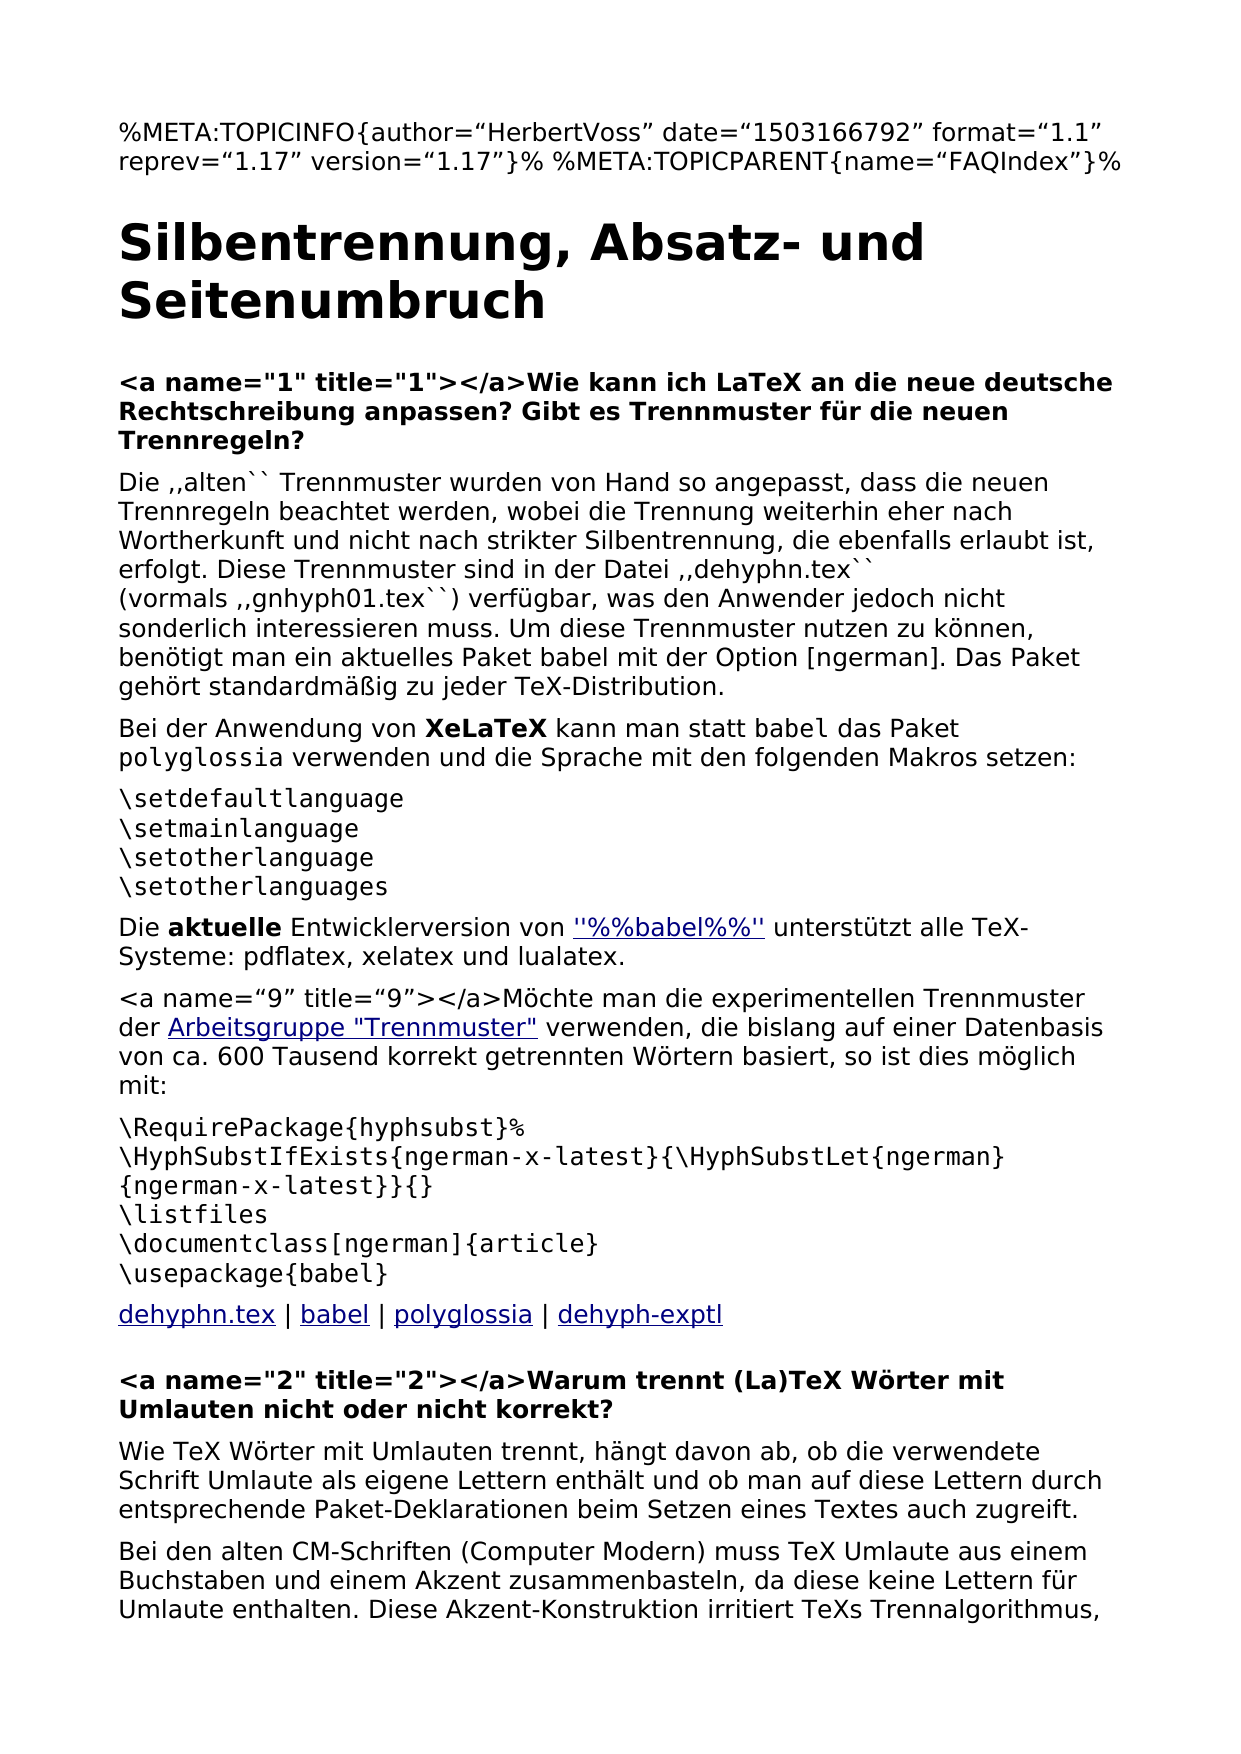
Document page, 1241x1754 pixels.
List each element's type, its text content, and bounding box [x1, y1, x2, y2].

text Bei der Anwendung von XeLaTeX kann man statt babel das Paket polyglossia verwenden und die Sprache mit den folgenden Makros setzen: [118, 714, 1122, 772]
text Die aktuelle Entwicklerversion von ''%%babel%%'' unterstützt alle TeX-Systeme: pdflatex, xelatex und lualatex. [118, 913, 1122, 971]
text \setdefaultlanguage \setmainlanguage \setotherlanguage \setotherlanguages [118, 784, 1122, 901]
text Die ,,alten`` Trennmuster wurden von Hand so angepasst, dass die neuen Trennregeln beachtet werden, wobei die Trennung weiterhin eher nach Wortherkunft und nicht nach strikter Silbentrennung, die ebenfalls erlaubt ist, erfolgt. Diese Trennmuster sind in der Datei ,,dehyphn.tex`` (vormals ,,gnhyph01.tex``) verfügbar, was den Anwender jedoch nicht sonderlich interessieren muss. Um diese Trennmuster nutzen zu können, benötigt man ein aktuelles Paket babel mit der Option [ngerman]. Das Paket gehört standardmäßig zu jeder TeX-Distribution. [118, 468, 1122, 701]
subtitle <a name="2" title="2"></a>Warum trennt (La)TeX Wörter mit Umlauten nicht oder nicht korrekt? [118, 1366, 1122, 1425]
text dehyphn.tex | babel | polyglossia | dehyph-exptl [118, 1300, 1122, 1329]
subtitle <a name="1" title="1"></a>Wie kann ich LaTeX an die neue deutsche Rechtschreibung anpassen? Gibt es Trennmuster für die neuen Trennregeln? [118, 368, 1122, 455]
text Bei den alten CM-Schriften (Computer Modern) muss TeX Umlaute aus einem Buchstaben und einem Akzent zusammenbasteln, da diese keine Lettern für Umlaute enthalten. Diese Akzent-Konstruktion irritiert TeXs Trennalgorithmus, [118, 1537, 1122, 1625]
subtitle Silbentrennung, Absatz- und Seitenumbruch [118, 214, 1122, 330]
text <a name=“9” title=“9”></a>Möchte man die experimentellen Trennmuster der Arbeitsgruppe "Trennmuster" verwenden, die bislang auf einer Datenbasis von ca. 600 Tausend korrekt getrennten Wörtern basiert, so ist dies möglich mit: [118, 984, 1122, 1101]
text \RequirePackage{hyphsubst}% \HyphSubstIfExists{ngerman-x-latest}{\HyphSubstLet{ngerman}{ngerman-x-latest}}{} \listfiles \documentclass[ngerman]{article} \usepackage{babel} [118, 1113, 1122, 1288]
text Wie TeX Wörter mit Umlauten trennt, hängt davon ab, ob die verwendete Schrift Umlaute als eigene Lettern enthält und ob man auf diese Lettern durch entsprechende Paket-Deklarationen beim Setzen eines Textes auch zugreift. [118, 1437, 1122, 1525]
text %META:TOPICINFO{author=“HerbertVoss” date=“1503166792” format=“1.1” reprev=“1.17” version=“1.17”}% %META:TOPICPARENT{name=“FAQIndex”}% [118, 118, 1122, 176]
